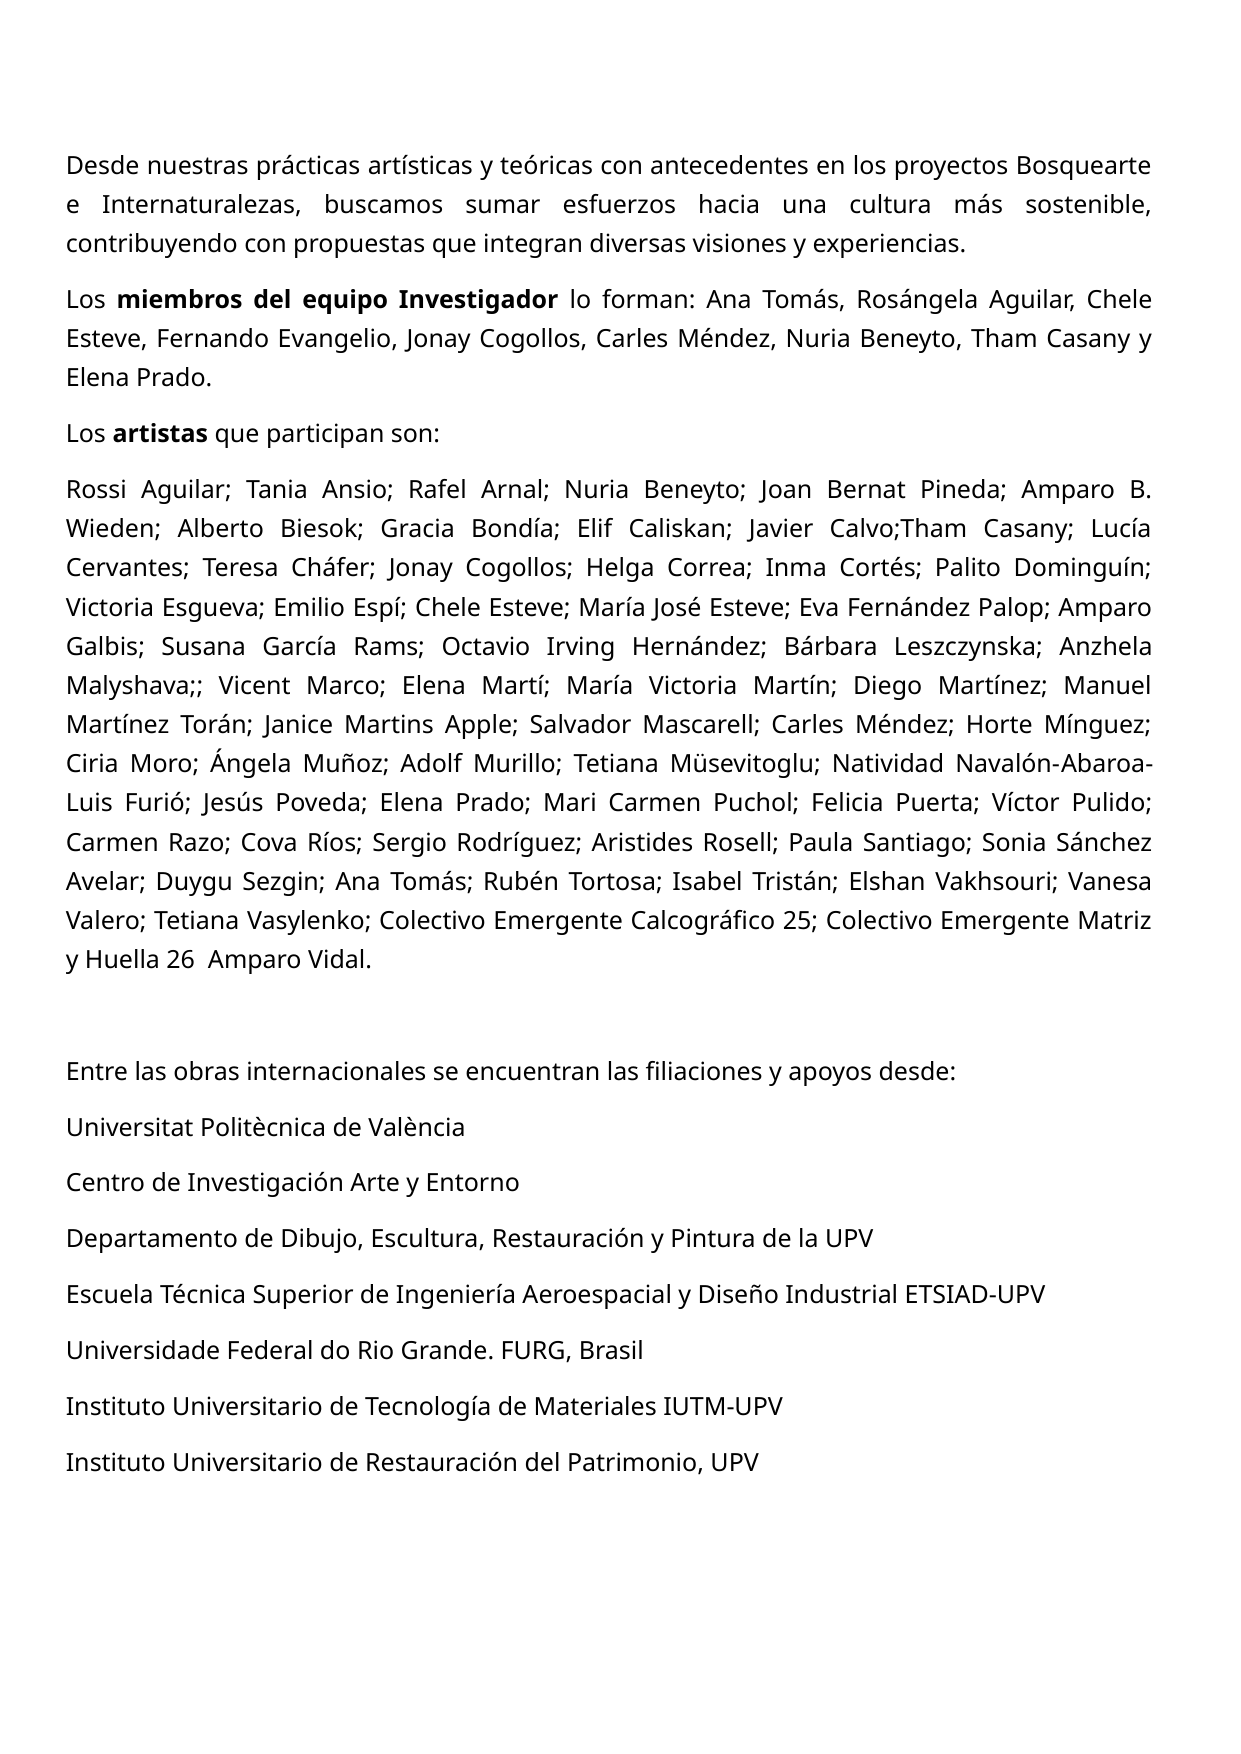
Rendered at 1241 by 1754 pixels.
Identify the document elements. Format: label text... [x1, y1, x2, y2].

text Los artistas que participan son: [66, 416, 1153, 450]
text Universitat Politècnica de València [66, 1109, 1153, 1143]
text Escuela Técnica Superior de Ingeniería Aeroespacial y Diseño Industrial ETSIAD-UPV [66, 1277, 1153, 1311]
text Desde nuestras prácticas artísticas y teóricas con antecedentes en los proyectos Bosquearte e Internaturalezas, buscamos sumar esfuerzos hacia una cultura más sostenible, contribuyendo con propuestas que integran diversas visiones y experiencias. [66, 148, 1153, 260]
text Los miembros del equipo Investigador lo forman: Ana Tomás, Rosángela Aguilar, Chele Esteve, Fernando Evangelio, Jonay Cogollos, Carles Méndez, Nuria Beneyto, Tham Casany y Elena Prado. [66, 282, 1153, 394]
text Departamento de Dibujo, Escultura, Restauración y Pintura de la UPV [66, 1221, 1153, 1255]
text Rossi Aguilar; Tania Ansio; Rafel Arnal; Nuria Beneyto; Joan Bernat Pineda; Amparo B. Wieden; Alberto Biesok; Gracia Bondía; Elif Caliskan; Javier Calvo;Tham Casany; Lucía Cervantes; Teresa Cháfer; Jonay Cogollos; Helga Correa; Inma Cortés; Palito Dominguín; Victoria Esgueva; Emilio Espí; Chele Esteve; María José Esteve; Eva Fernández Palop; Amparo Galbis; Susana García Rams; Octavio Irving Hernández; Bárbara Leszczynska; Anzhela Malyshava;; Vicent Marco; Elena Martí; María Victoria Martín; Diego Martínez; Manuel Martínez Torán; Janice Martins Apple; Salvador Mascarell; Carles Méndez; Horte Mínguez; Ciria Moro; Ángela Muñoz; Adolf Murillo; Tetiana Müsevitoglu; Natividad Navalón-Abaroa-Luis Furió; Jesús Poveda; Elena Prado; Mari Carmen Puchol; Felicia Puerta; Víctor Pulido; Carmen Razo; Cova Ríos; Sergio Rodríguez; Aristides Rosell; Paula Santiago; Sonia Sánchez Avelar; Duygu Sezgin; Ana Tomás; Rubén Tortosa; Isabel Tristán; Elshan Vakhsouri; Vanesa Valero; Tetiana Vasylenko; Colectivo Emergente Calcográfico 25; Colectivo Emergente Matriz y Huella 26 Amparo Vidal. [66, 472, 1153, 976]
text Instituto Universitario de Tecnología de Materiales IUTM-UPV [66, 1388, 1153, 1422]
text Instituto Universitario de Restauración del Patrimonio, UPV [66, 1444, 1153, 1478]
text Universidade Federal do Rio Grande. FURG, Brasil [66, 1333, 1153, 1367]
text Entre las obras internacionales se encuentran las filiaciones y apoyos desde: [66, 1053, 1153, 1087]
text Centro de Investigación Arte y Entorno [66, 1165, 1153, 1199]
